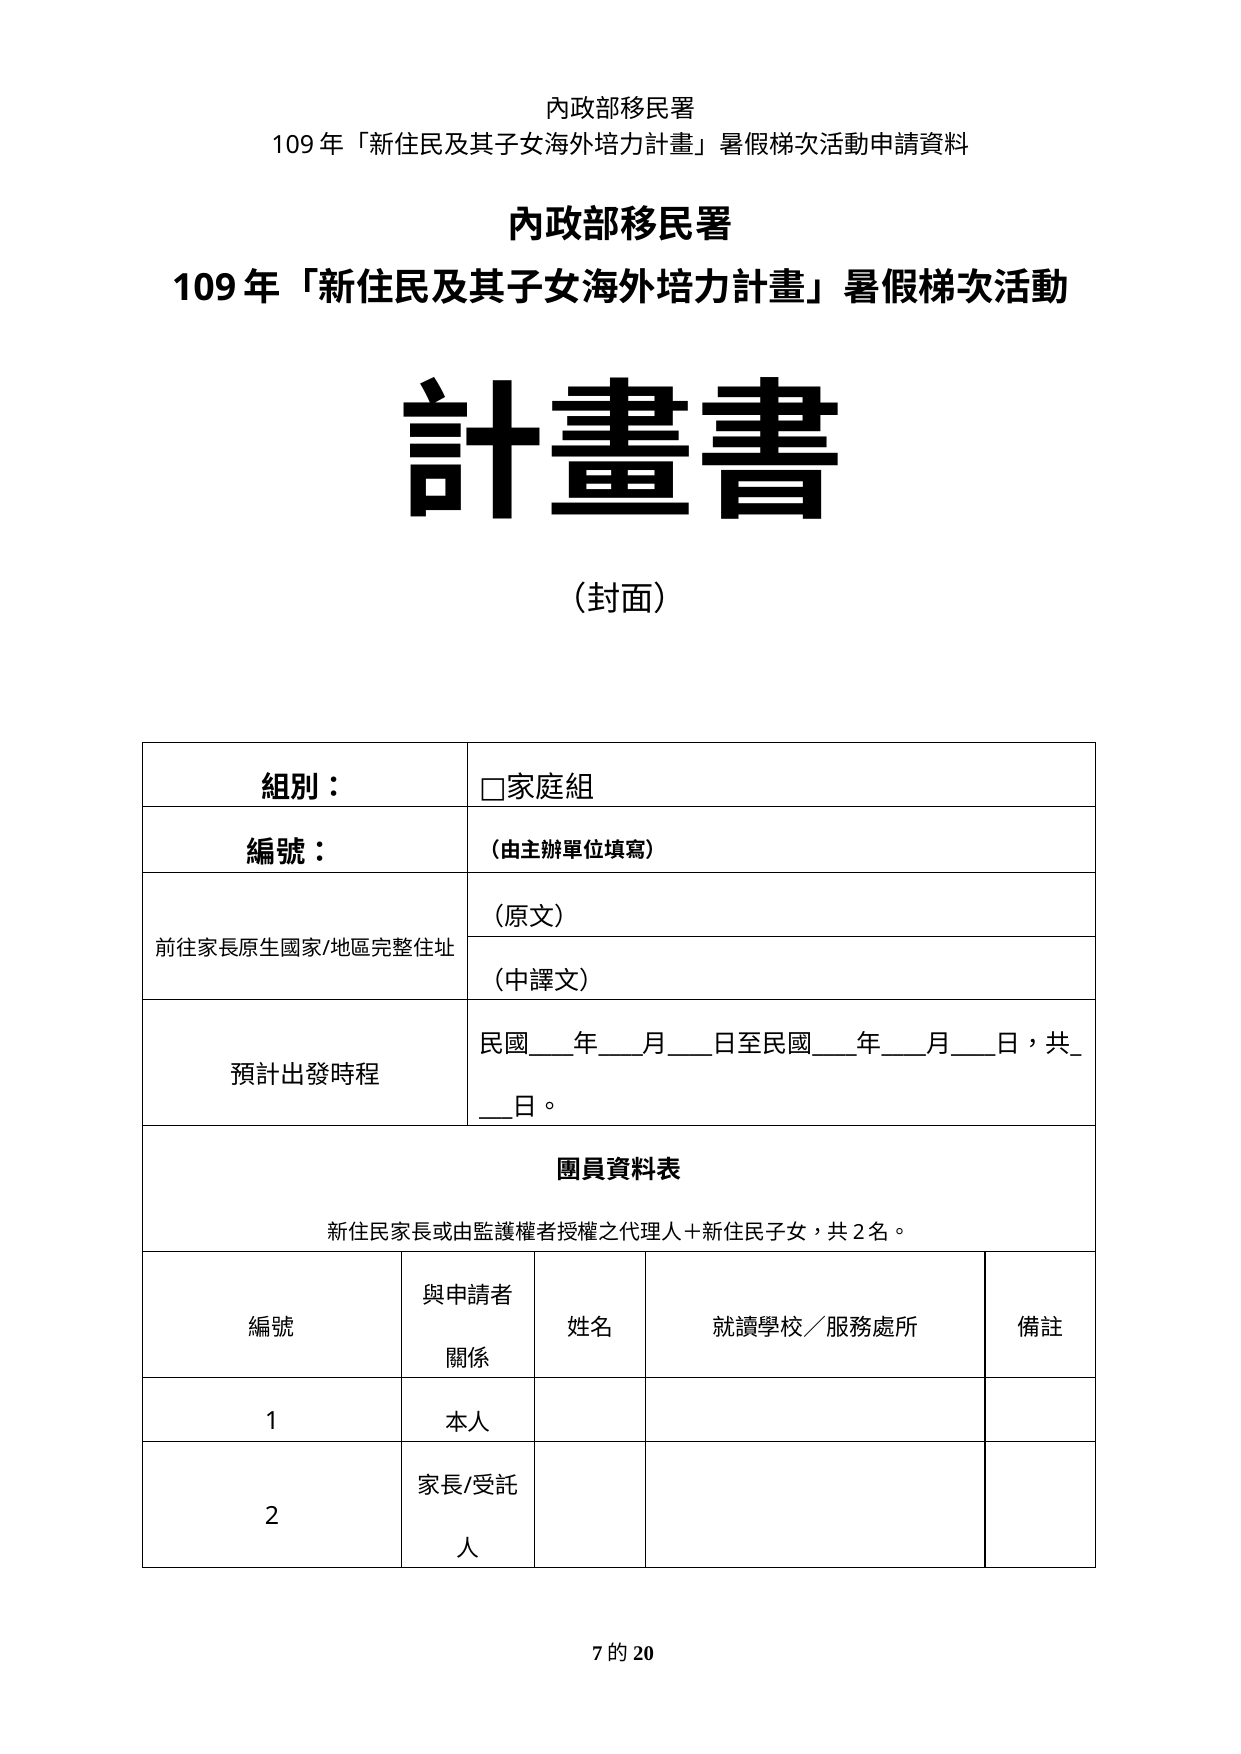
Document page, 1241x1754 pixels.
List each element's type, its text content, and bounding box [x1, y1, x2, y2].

table_cell [646, 1378, 984, 1441]
table_cell [1096, 806, 1106, 872]
text 109年「新住民及其子女海外培力計畫」暑假梯次活動 [136, 242, 1104, 305]
table_cell [986, 1378, 1095, 1441]
table_cell [1096, 872, 1106, 936]
table_cell 備註 [986, 1252, 1095, 1377]
table_header [136, 742, 142, 806]
table_cell [1096, 999, 1106, 1125]
table_header □家庭組 [468, 743, 1095, 806]
table_cell [1096, 1125, 1106, 1251]
table_cell [136, 1125, 142, 1251]
table_cell 民國____年____月____日至民國____年____月____日，共____日。 [468, 1000, 1095, 1125]
table_header [1096, 742, 1106, 806]
table_cell 本人 [402, 1378, 534, 1441]
table_cell [535, 1378, 645, 1441]
table_cell [1096, 1441, 1106, 1567]
table_cell [136, 999, 142, 1125]
table_header 組別： [143, 743, 467, 806]
table_cell [646, 1442, 984, 1567]
table_cell [136, 936, 142, 999]
table_cell [1096, 1251, 1106, 1377]
table_cell [136, 872, 142, 936]
table_cell 編號 [143, 1252, 401, 1377]
table_cell [136, 806, 142, 872]
table_cell （中譯文） [468, 937, 1095, 999]
text 內政部移民署 [136, 180, 1104, 242]
table_cell 預計出發時程 [143, 1000, 467, 1125]
table_cell 前往家長原生國家/地區完整住址 [143, 873, 467, 999]
table_cell 就讀學校／服務處所 [646, 1252, 984, 1377]
table_cell [136, 1441, 142, 1567]
text 計畫書 [136, 305, 1104, 555]
table_cell 姓名 [535, 1252, 645, 1377]
table_cell 編號： [143, 807, 467, 872]
table_cell 家長/受託人 [402, 1442, 534, 1567]
table_cell 與申請者關係 [402, 1252, 534, 1377]
table_cell [136, 1251, 142, 1377]
table_cell （原文） [468, 873, 1095, 936]
table_cell [1096, 936, 1106, 999]
table_cell 1 [143, 1378, 401, 1441]
table_cell [986, 1442, 1095, 1567]
table_cell [136, 1377, 142, 1441]
table_cell [1096, 1377, 1106, 1441]
table_cell [535, 1442, 645, 1567]
table_cell 2 [143, 1442, 401, 1567]
table_cell 團員資料表 新住民家長或由監護權者授權之代理人＋新住民子女，共2名。 [143, 1126, 1095, 1251]
table_cell （由主辦單位填寫） [468, 807, 1095, 872]
text （封面） [136, 555, 1104, 617]
